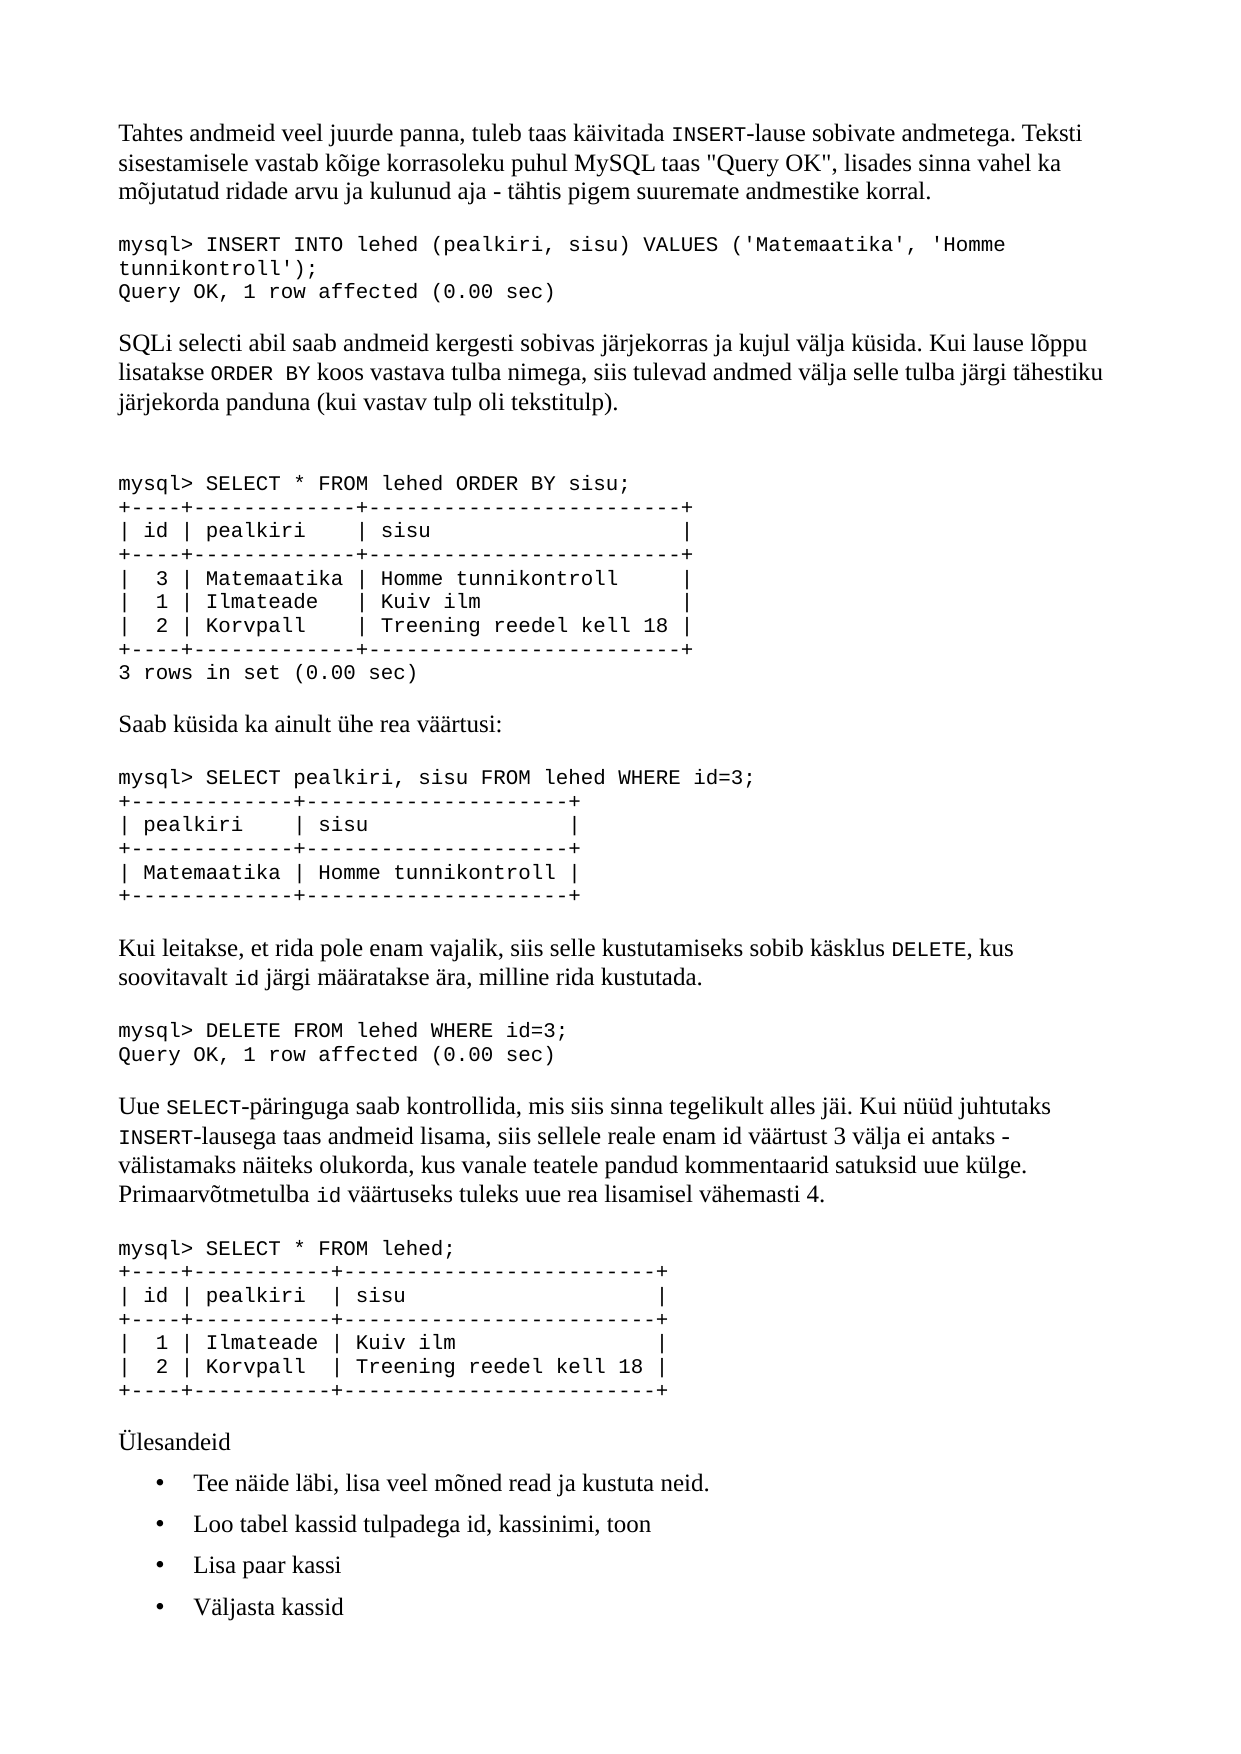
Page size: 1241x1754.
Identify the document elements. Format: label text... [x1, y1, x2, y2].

text SQLi selecti abil saab andmeid kergesti sobivas järjekorras ja kujul välja küsida. Kui lause lõppu lisatakse ORDER BY koos vastava tulba nimega, siis tulevad andmed välja selle tulba järgi tähestiku järjekorda panduna (kui vastav tulp oli tekstitulp). [118, 328, 1122, 416]
text Query OK, 1 row affected (0.00 sec) [118, 1044, 1122, 1068]
text | Matemaatika | Homme tunnikontroll | [118, 862, 1122, 885]
text 3 rows in set (0.00 sec) [118, 662, 1122, 686]
text Kui leitakse, et rida pole enam vajalik, siis selle kustutamiseks sobib käsklus DELETE, kus soovitavalt id järgi määratakse ära, milline rida kustutada. [118, 933, 1122, 992]
text Tahtes andmeid veel juurde panna, tuleb taas käivitada INSERT-lause sobivate andmetega. Teksti sisestamisele vastab kõige korrasoleku puhul MySQL taas "Query OK", lisades sinna vahel ka mõjutatud ridade arvu ja kulunud aja - tähtis pigem suuremate andmestike korral. [118, 118, 1122, 205]
text | pealkiri | sisu | [118, 814, 1122, 838]
text Ülesandeid [118, 1427, 1122, 1456]
list Loo tabel kassid tulpadega id, kassinimi, toon [156, 1509, 1122, 1538]
text mysql> SELECT * FROM lehed ORDER BY sisu; [118, 473, 1122, 497]
text | id | pealkiri | sisu | [118, 1285, 1122, 1309]
text Saab küsida ka ainult ühe rea väärtusi: [118, 709, 1122, 738]
text | 3 | Matemaatika | Homme tunnikontroll | [118, 568, 1122, 591]
text +----+-------------+-------------------------+ [118, 544, 1122, 568]
text +-------------+---------------------+ [118, 885, 1122, 909]
text mysql> INSERT INTO lehed (pealkiri, sisu) VALUES ('Matemaatika', 'Homme tunnikontroll'); [118, 234, 1122, 281]
text +----+-----------+-------------------------+ [118, 1379, 1122, 1403]
text +-------------+---------------------+ [118, 838, 1122, 862]
list Väljasta kassid [156, 1592, 1122, 1621]
text | id | pealkiri | sisu | [118, 520, 1122, 544]
text +----+-------------+-------------------------+ [118, 497, 1122, 520]
text Query OK, 1 row affected (0.00 sec) [118, 281, 1122, 305]
text | 1 | Ilmateade | Kuiv ilm | [118, 1332, 1122, 1356]
text mysql> DELETE FROM lehed WHERE id=3; [118, 1021, 1122, 1044]
text +----+-----------+-------------------------+ [118, 1309, 1122, 1332]
text +----+-----------+-------------------------+ [118, 1261, 1122, 1285]
text | 2 | Korvpall | Treening reedel kell 18 | [118, 615, 1122, 639]
text | 1 | Ilmateade | Kuiv ilm | [118, 591, 1122, 615]
text | 2 | Korvpall | Treening reedel kell 18 | [118, 1356, 1122, 1379]
text +-------------+---------------------+ [118, 791, 1122, 814]
list Lisa paar kassi [156, 1551, 1122, 1579]
list Tee näide läbi, lisa veel mõned read ja kustuta neid. [156, 1468, 1122, 1497]
text +----+-------------+-------------------------+ [118, 639, 1122, 662]
text Uue SELECT-päringuga saab kontrollida, mis siis sinna tegelikult alles jäi. Kui nüüd juhtutaks INSERT-lausega taas andmeid lisama, siis sellele reale enam id väärtust 3 välja ei antaks - välistamaks näiteks olukorda, kus vanale teatele pandud kommentaarid satuksid uue külge. Primaarvõtmetulba id väärtuseks tuleks uue rea lisamisel vähemasti 4. [118, 1091, 1122, 1209]
text mysql> SELECT pealkiri, sisu FROM lehed WHERE id=3; [118, 767, 1122, 791]
text mysql> SELECT * FROM lehed; [118, 1238, 1122, 1261]
